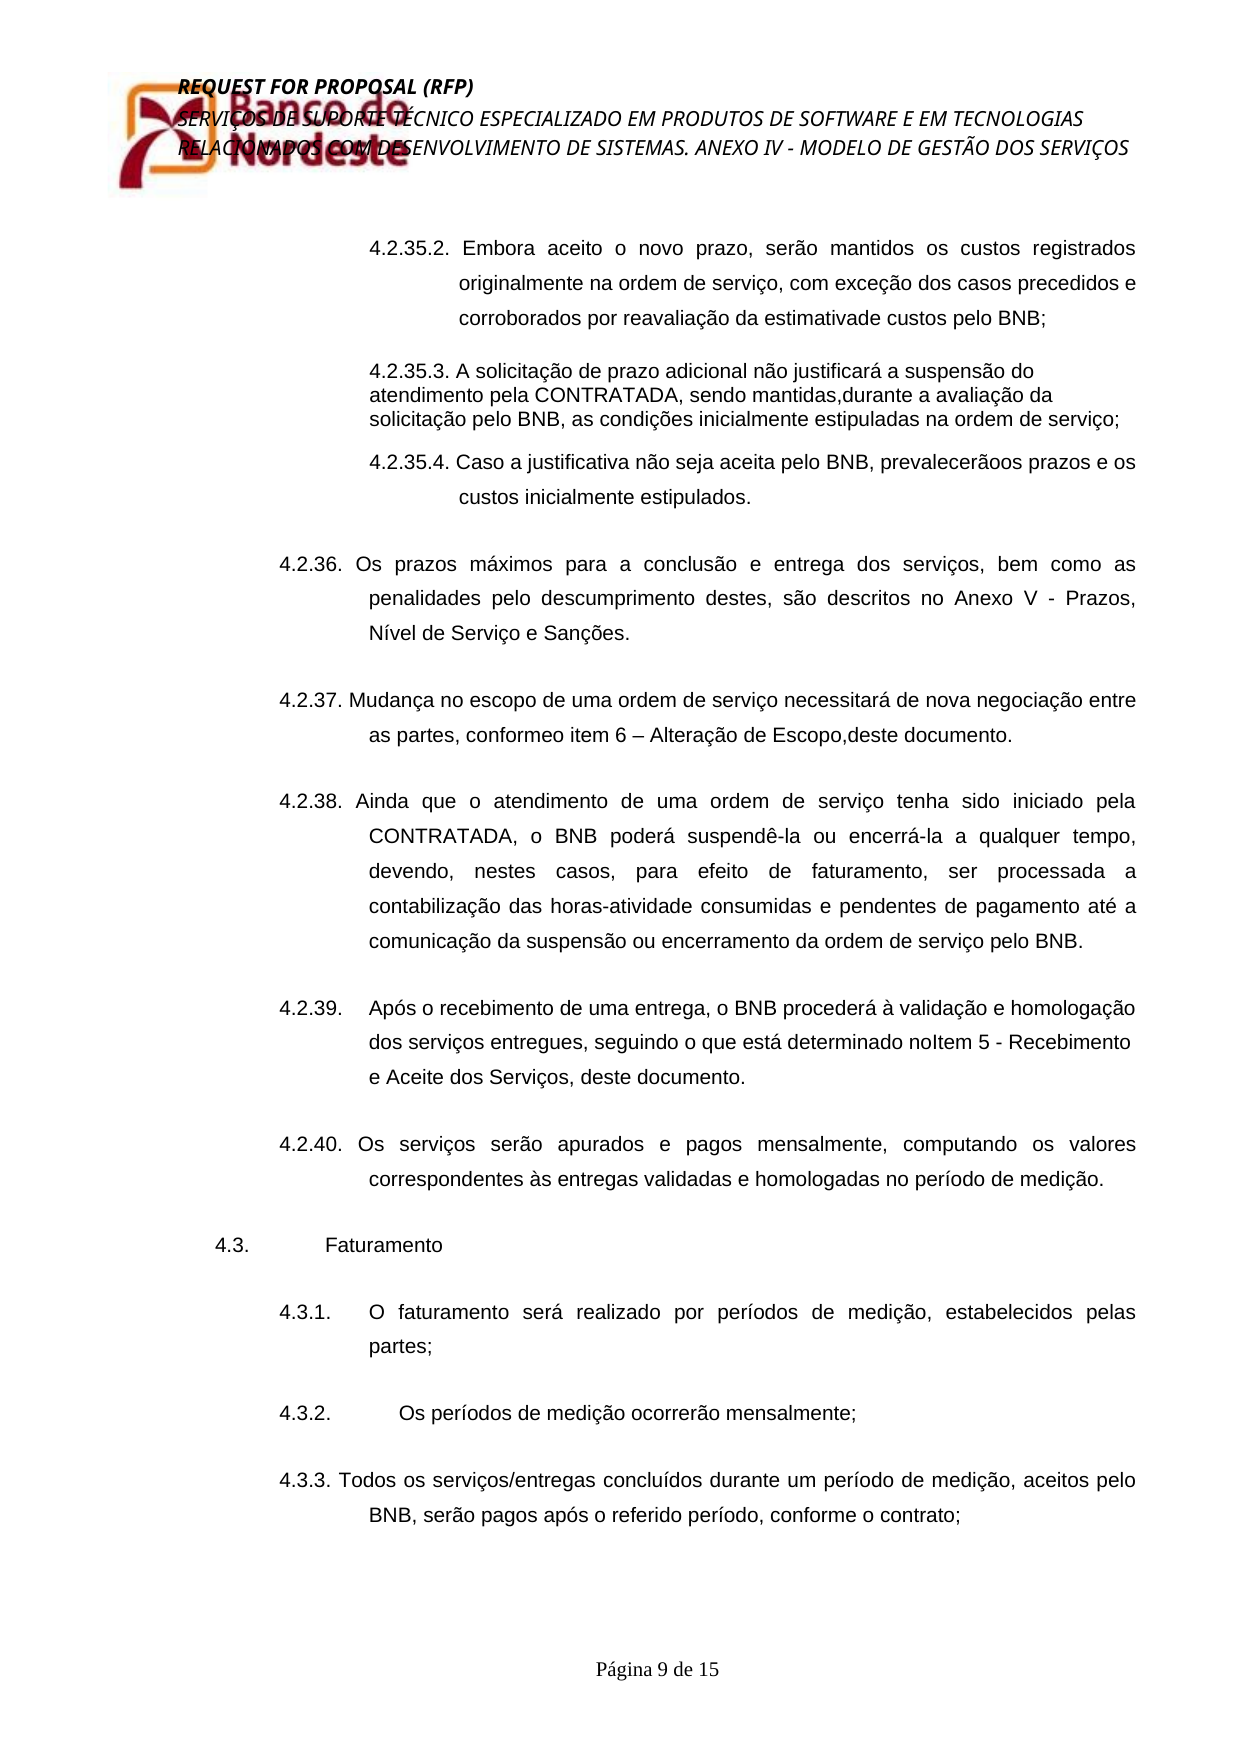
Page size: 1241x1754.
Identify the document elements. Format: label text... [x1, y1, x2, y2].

text 4.2.35.4. Caso a justificativa não seja aceita pelo BNB, prevalecerãoos prazos e os custos inicialmente estipulados. [369, 450, 1137, 509]
picture [107, 72, 420, 201]
picture [415, 113, 420, 125]
text 4.2.35.3. A solicitação de prazo adicional não justificará a suspensão do atendimento pela CONTRATADA, sendo mantidas,durante a avaliação da solicitação pelo BNB, as condições inicialmente estipuladas na ordem de serviço; [369, 359, 1137, 431]
text 4.3. Faturamento [215, 1233, 1137, 1257]
text 4.2.39. Após o recebimento de uma entrega, o BNB procederá à validação e homologação dos serviços entregues, seguindo o que está determinado noItem 5 - Recebimento e Aceite dos Serviços, deste documento. [279, 995, 1137, 1089]
text 4.3.2. Os períodos de medição ocorrerão mensalmente; [279, 1401, 1137, 1425]
text 4.3.1. O faturamento será realizado por períodos de medição, estabelecidos pelas partes; [279, 1299, 1137, 1358]
text 4.2.35.2. Embora aceito o novo prazo, serão mantidos os custos registrados originalmente na ordem de serviço, com exceção dos casos precedidos e corroborados por reavaliação da estimativade custos pelo BNB; [369, 236, 1137, 329]
text 4.2.37. Mudança no escopo de uma ordem de serviço necessitará de nova negociação entre as partes, conformeo item 6 – Alteração de Escopo,deste documento. [279, 688, 1137, 747]
text 4.2.38. Ainda que o atendimento de uma ordem de serviço tenha sido iniciado pela CONTRATADA, o BNB poderá suspendê-la ou encerrá-la a qualquer tempo, devendo, nestes casos, para efeito de faturamento, ser processada a contabilização das horas-atividade consumidas e pendentes de pagamento até a comunicação da suspensão ou encerramento da ordem de serviço pelo BNB. [279, 789, 1137, 953]
text 4.3.3. Todos os serviços/entregas concluídos durante um período de medição, aceitos pelo BNB, serão pagos após o referido período, conforme o contrato; [279, 1467, 1137, 1526]
text 4.2.36. Os prazos máximos para a conclusão e entrega dos serviços, bem como as penalidades pelo descumprimento destes, são descritos no Anexo V - Prazos, Nível de Serviço e Sanções. [279, 551, 1137, 645]
text 4.2.40. Os serviços serão apurados e pagos mensalmente, computando os valores correspondentes às entregas validadas e homologadas no período de medição. [279, 1131, 1137, 1190]
